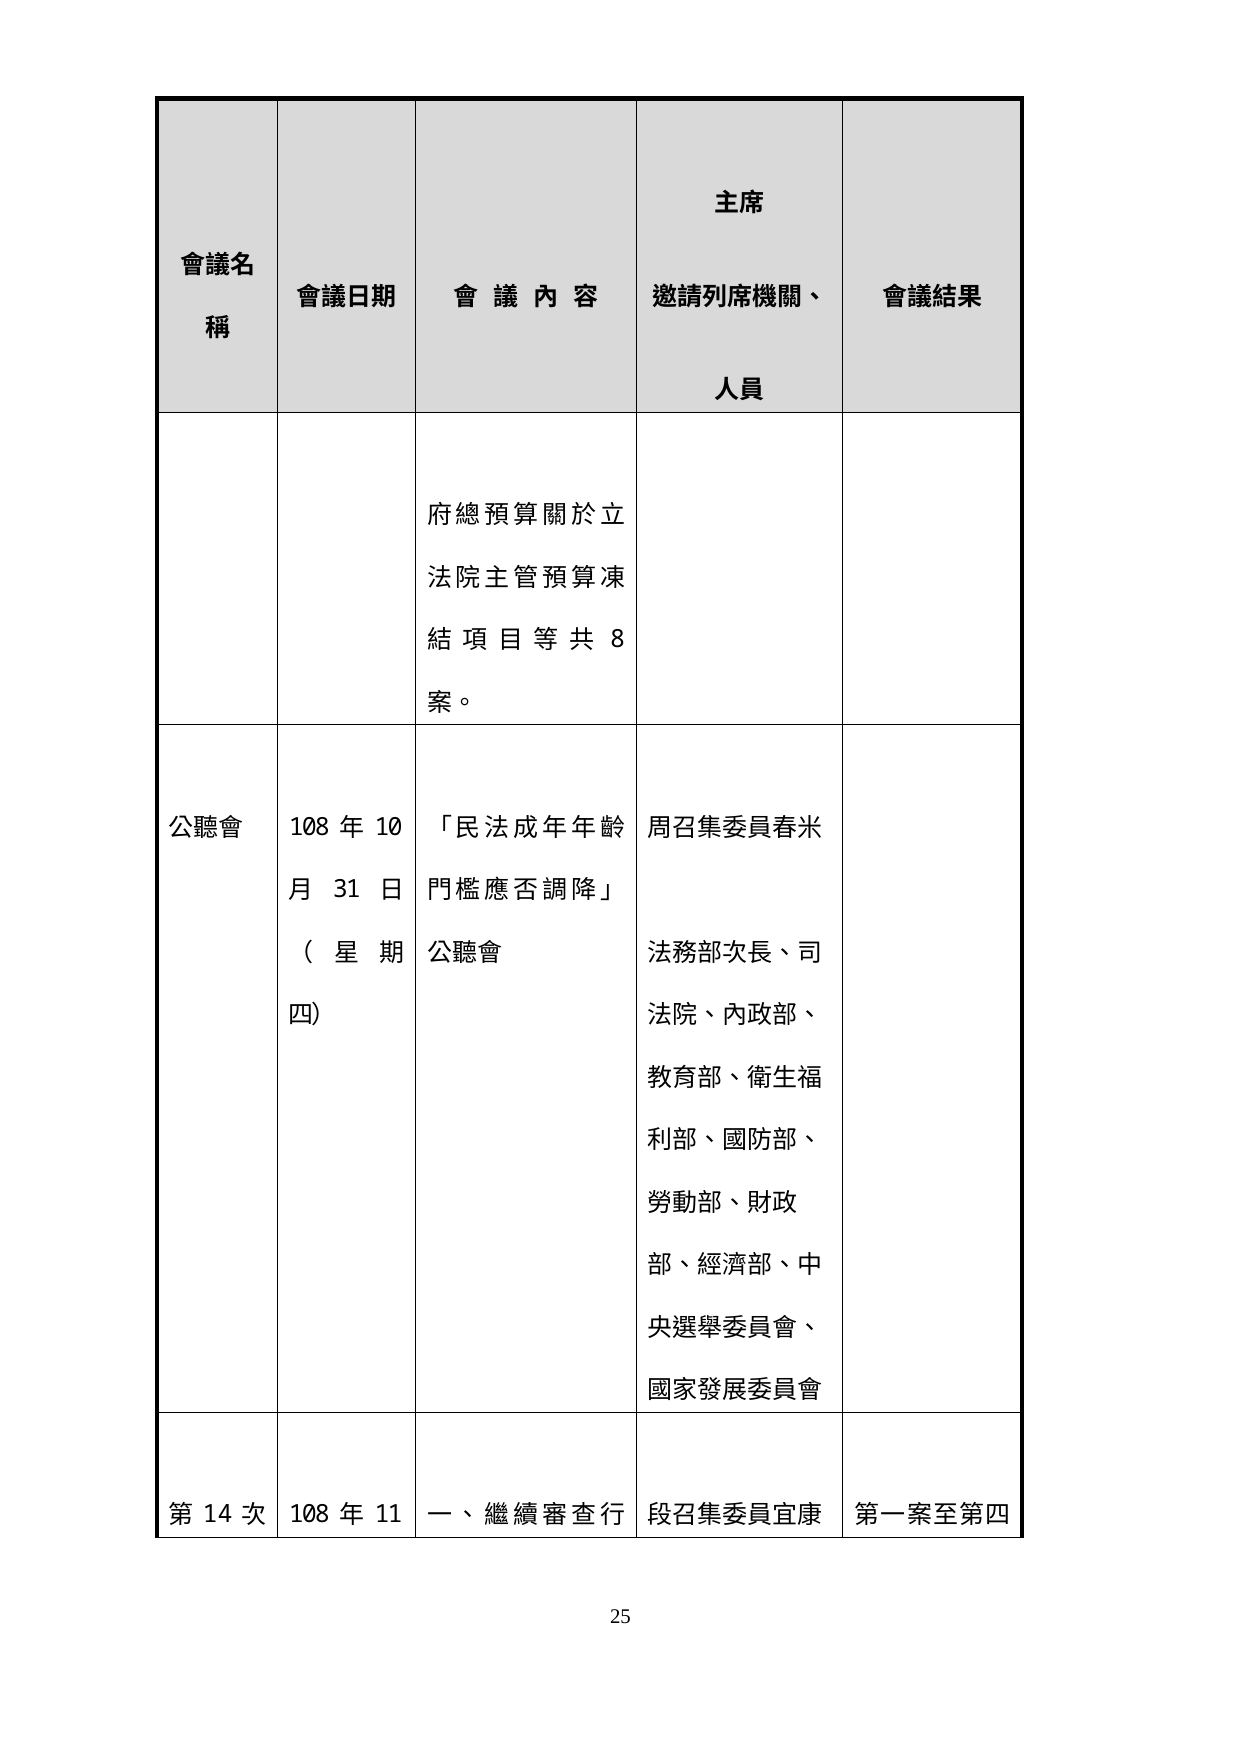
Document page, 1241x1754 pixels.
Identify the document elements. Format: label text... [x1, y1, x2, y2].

table_cell 第一案至第四 [843, 1413, 1020, 1537]
table_cell 108年11 [278, 1413, 415, 1537]
table_cell 108年10月31日（星期四） [278, 725, 415, 1412]
table_cell 第14次 [159, 1413, 277, 1537]
table_cell [159, 413, 277, 724]
table_cell 公聽會 [159, 725, 277, 1412]
table_cell 一、繼續審查行 [416, 1413, 636, 1537]
table_cell 府總預算關於立法院主管預算凍結項目等共8案。 [416, 413, 636, 724]
table_header 會議結果 [843, 101, 1020, 412]
table_header 主席 邀請列席機關、 人員 [637, 101, 842, 412]
table_cell [637, 413, 842, 724]
table_cell [843, 413, 1020, 724]
table_cell 「民法成年年齡門檻應否調降」公聽會 [416, 725, 636, 1412]
table_cell 周召集委員春米 法務部次長、司法院、內政部、教育部、衛生福利部、國防部、勞動部、財政部、經濟部、中央選舉委員會、國家發展委員會 [637, 725, 842, 1412]
table_cell [843, 725, 1020, 1412]
table_header 會議名稱 [159, 101, 277, 412]
table_cell [278, 413, 415, 724]
table_header 會議日期 [278, 101, 415, 412]
table_header 會議內容 [416, 101, 636, 412]
table_cell 段召集委員宜康 [637, 1413, 842, 1537]
